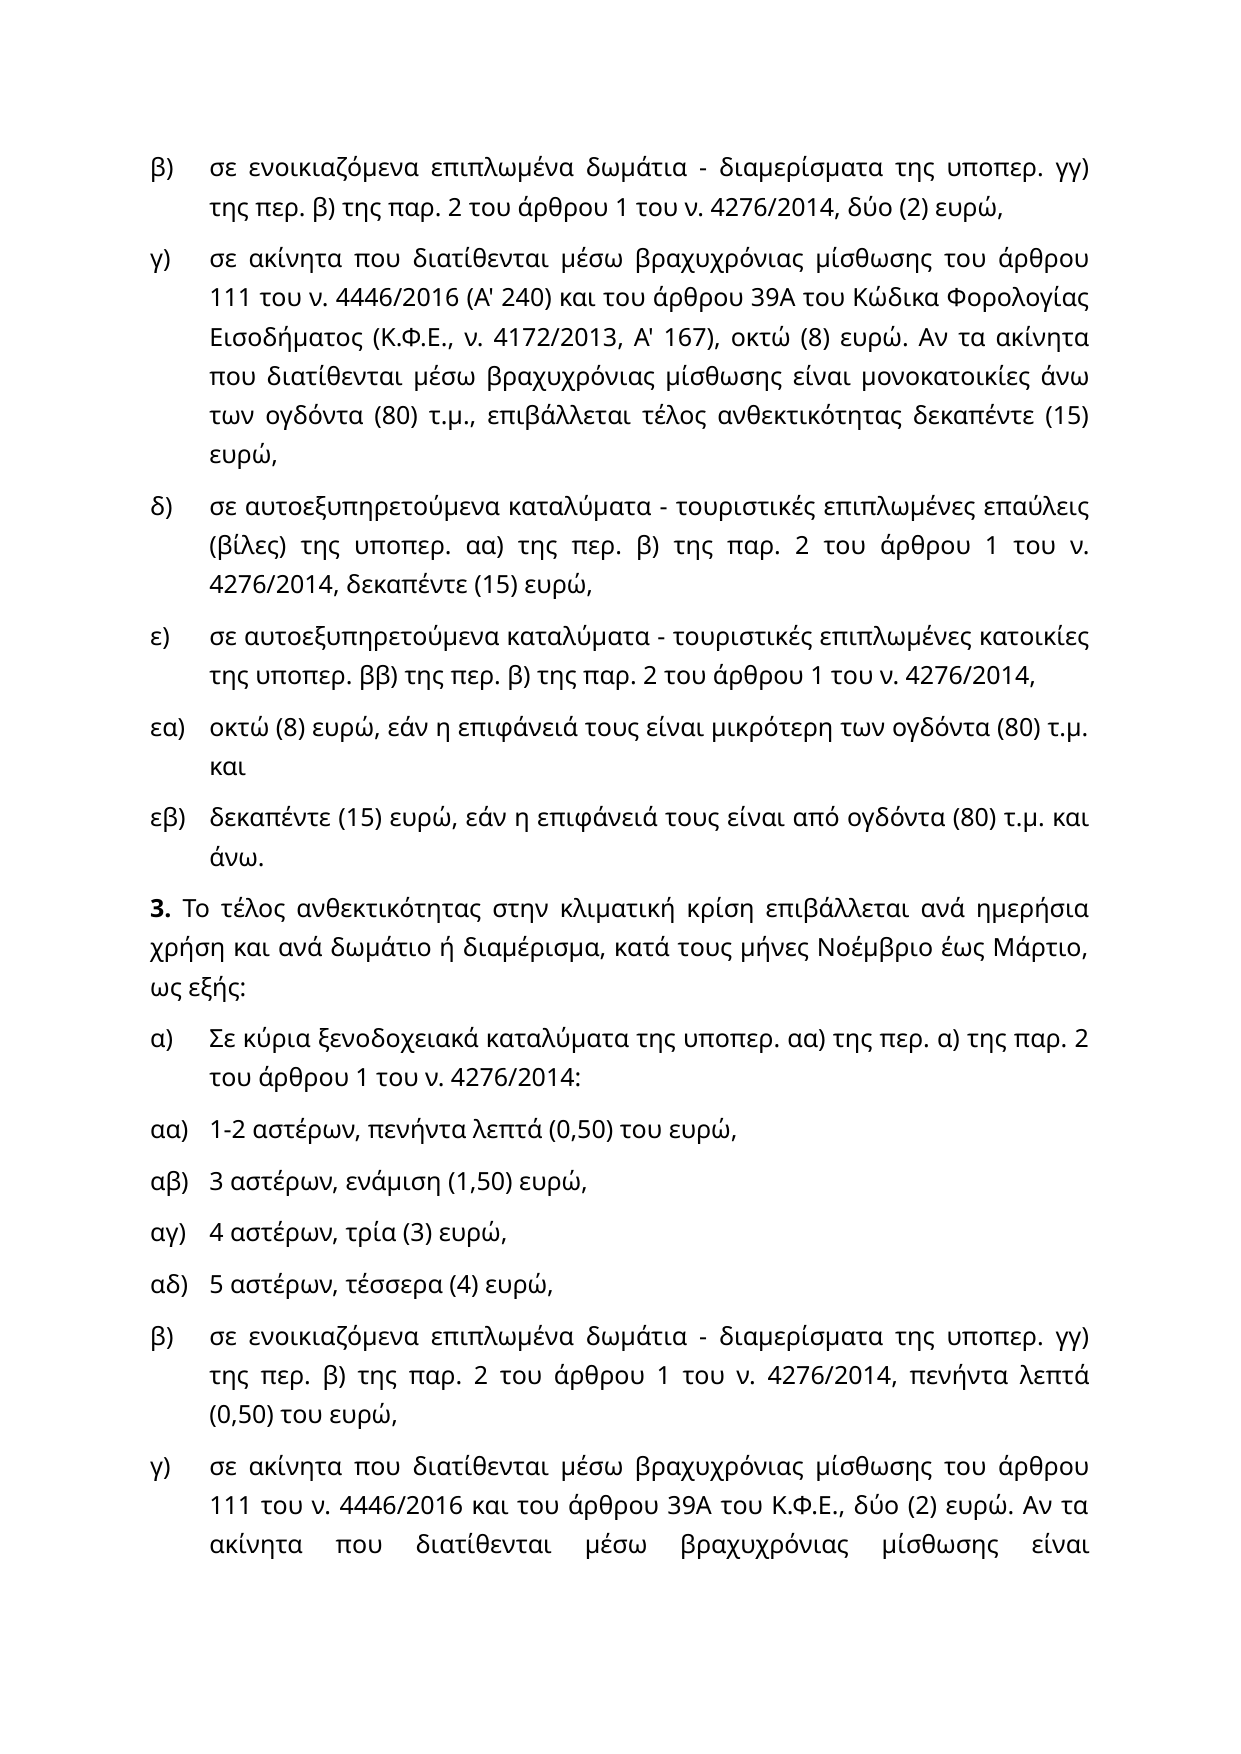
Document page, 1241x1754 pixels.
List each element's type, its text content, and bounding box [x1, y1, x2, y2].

list αδ) 5 αστέρων, τέσσερα (4) ευρώ, [150, 1267, 1090, 1301]
list γ) σε ακίνητα που διατίθενται μέσω βραχυχρόνιας μίσθωσης του άρθρου 111 του ν. 4446/2016 και του άρθρου 39Α του Κ.Φ.Ε., δύο (2) ευρώ. Αν τα ακίνητα που διατίθενται μέσω βραχυχρόνιας μίσθωσης είναι [150, 1448, 1090, 1561]
list δ) σε αυτοεξυπηρετούμενα καταλύματα - τουριστικές επιπλωμένες επαύλεις (βίλες) της υποπερ. αα) της περ. β) της παρ. 2 του άρθρου 1 του ν. 4276/2014, δεκαπέντε (15) ευρώ, [150, 488, 1090, 601]
list εβ) δεκαπέντε (15) ευρώ, εάν η επιφάνειά τους είναι από ογδόντα (80) τ.μ. και άνω. [150, 800, 1090, 873]
list αα) 1-2 αστέρων, πενήντα λεπτά (0,50) του ευρώ, [150, 1112, 1090, 1146]
list ε) σε αυτοεξυπηρετούμενα καταλύματα - τουριστικές επιπλωμένες κατοικίες της υποπερ. ββ) της περ. β) της παρ. 2 του άρθρου 1 του ν. 4276/2014, [150, 618, 1090, 692]
list γ) σε ακίνητα που διατίθενται μέσω βραχυχρόνιας μίσθωσης του άρθρου 111 του ν. 4446/2016 (Α' 240) και του άρθρου 39Α του Κώδικα Φορολογίας Εισοδήματος (Κ.Φ.Ε., ν. 4172/2013, Α' 167), οκτώ (8) ευρώ. Αν τα ακίνητα που διατίθενται μέσω βραχυχρόνιας μίσθωσης είναι μονοκατοικίες άνω των ογδόντα (80) τ.μ., επιβάλλεται τέλος ανθεκτικότητας δεκαπέντε (15) ευρώ, [150, 241, 1090, 471]
list εα) οκτώ (8) ευρώ, εάν η επιφάνειά τους είναι μικρότερη των ογδόντα (80) τ.μ. και [150, 709, 1090, 782]
list αβ) 3 αστέρων, ενάμιση (1,50) ευρώ, [150, 1163, 1090, 1197]
list β) σε ενοικιαζόμενα επιπλωμένα δωμάτια - διαμερίσματα της υποπερ. γγ) της περ. β) της παρ. 2 του άρθρου 1 του ν. 4276/2014, πενήντα λεπτά (0,50) του ευρώ, [150, 1318, 1090, 1431]
text 3. Το τέλος ανθεκτικότητας στην κλιματική κρίση επιβάλλεται ανά ημερήσια χρήση και ανά δωμάτιο ή διαμέρισμα, κατά τους μήνες Νοέμβριο έως Μάρτιο, ως εξής: [150, 891, 1090, 1003]
list αγ) 4 αστέρων, τρία (3) ευρώ, [150, 1215, 1090, 1249]
list α) Σε κύρια ξενοδοχειακά καταλύματα της υποπερ. αα) της περ. α) της παρ. 2 του άρθρου 1 του ν. 4276/2014: [150, 1021, 1090, 1094]
list β) σε ενοικιαζόμενα επιπλωμένα δωμάτια - διαμερίσματα της υποπερ. γγ) της περ. β) της παρ. 2 του άρθρου 1 του ν. 4276/2014, δύο (2) ευρώ, [150, 150, 1090, 223]
